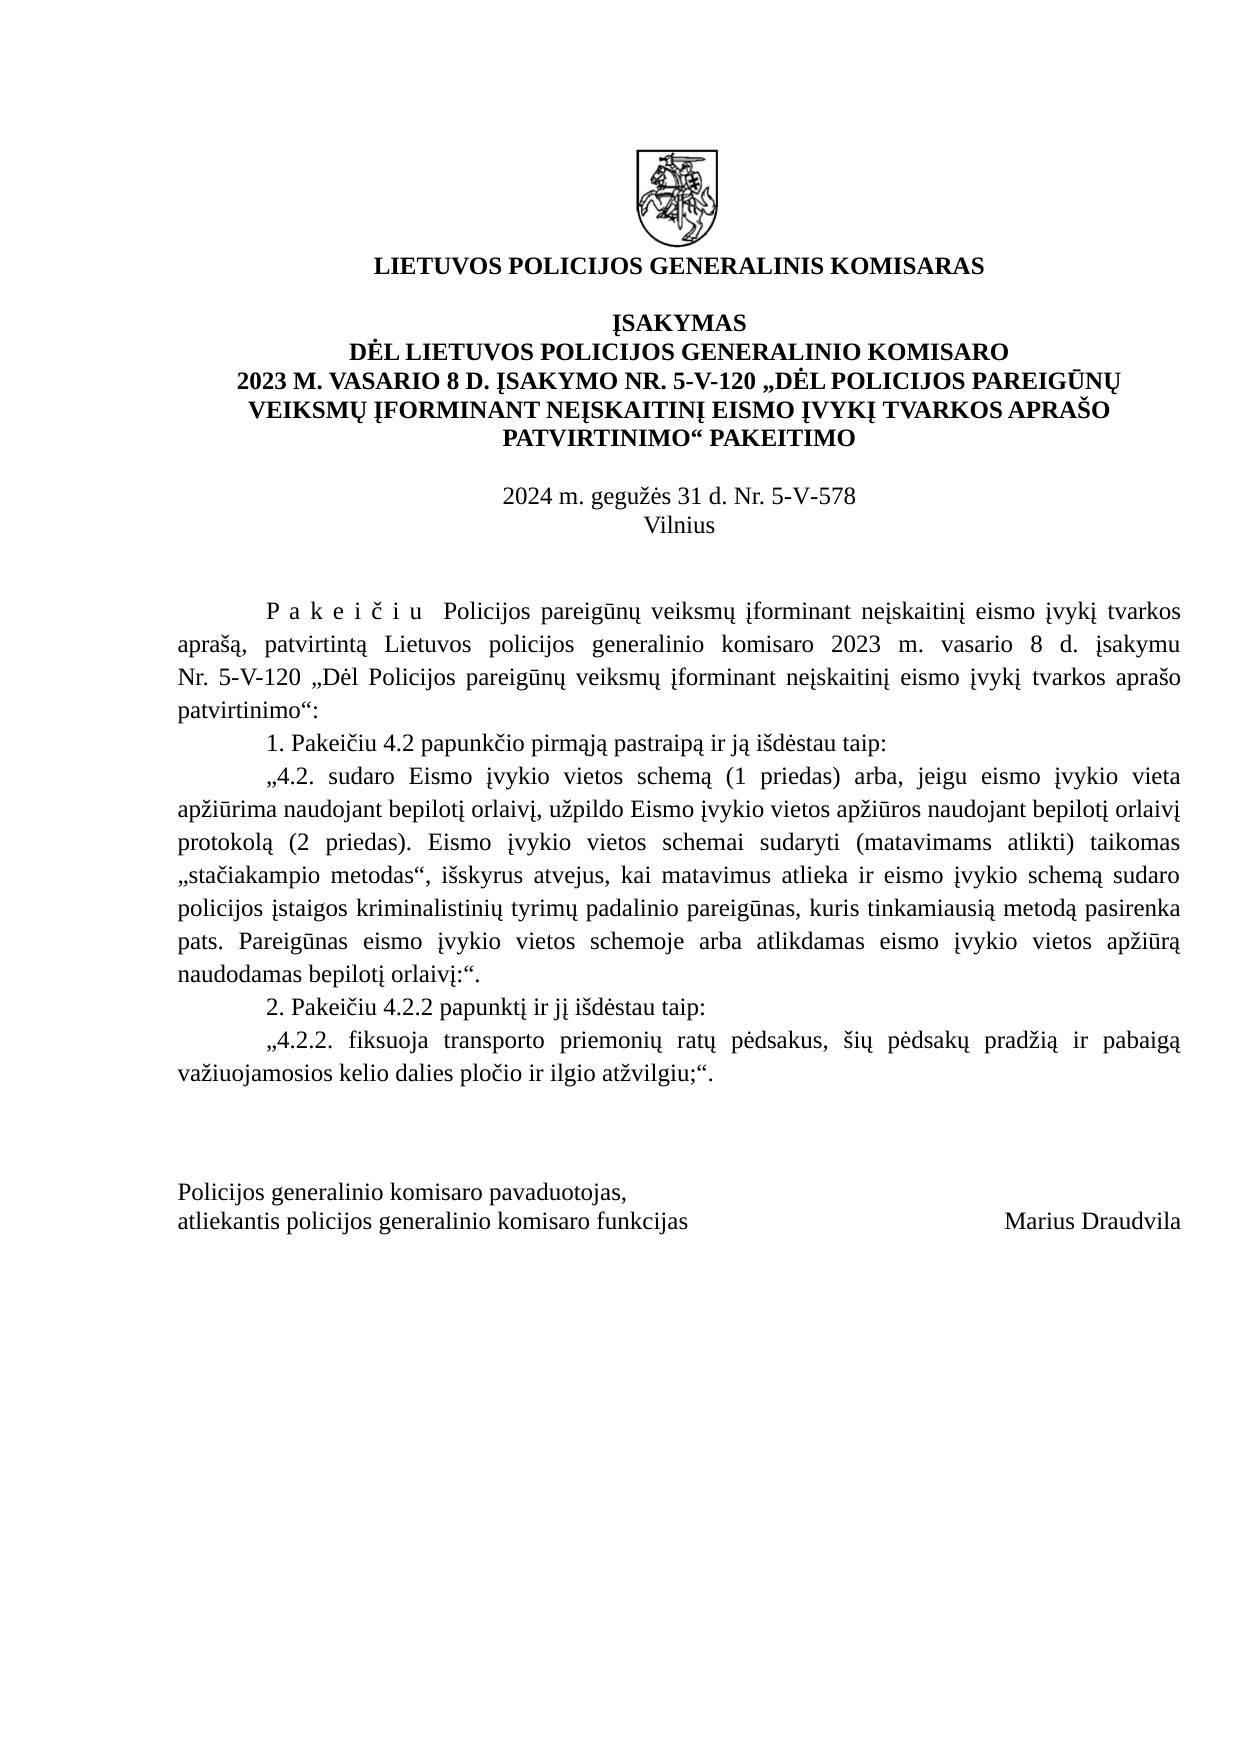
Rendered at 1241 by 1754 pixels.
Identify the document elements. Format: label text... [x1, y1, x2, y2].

text 2024 m. gegužės 31 d. Nr. 5-V-578 [177, 481, 1181, 510]
text 2023 M. VASARIO 8 D. ĮSAKYMO NR. 5-V-120 „DĖL POLICIJOS PAREIGŪNŲ VEIKSMŲ ĮFORMINANT NEĮSKAITINĮ EISMO Įvykį TVARKOS APRAŠO PATVIRTINIMO“ PAKEITIMO [177, 366, 1181, 452]
text DĖL LIETUVOS POLICIJOS GENERALINIO KOMISARO [177, 337, 1181, 366]
text Policijos generalinio komisaro pavaduotojas, [177, 1177, 1181, 1206]
text „4.2.2. fiksuoja transporto priemonių ratų pėdsakus, šių pėdsakų pradžią ir pabaigą važiuojamosios kelio dalies pločio ir ilgio atžvilgiu;“. [177, 1025, 1181, 1087]
text 1. Pakeičiu 4.2 papunkčio pirmąją pastraipą ir ją išdėstau taip: [177, 728, 1181, 757]
text atliekantis policijos generalinio komisaro funkcijas Marius Draudvila [177, 1206, 1181, 1235]
text ĮSAKYMAS [177, 308, 1181, 337]
text P a k e i č i u Policijos pareigūnų veiksmų įforminant neįskaitinį eismo įvykį tvarkos aprašą, patvirtintą Lietuvos policijos generalinio komisaro 2023 m. vasario 8 d. įsakymu Nr. 5-V-120 „Dėl Policijos pareigūnų veiksmų įforminant neįskaitinį eismo įvykį tvarkos aprašo patvirtinimo“: [177, 596, 1181, 724]
text Vilnius [177, 510, 1181, 538]
text 2. Pakeičiu 4.2.2 papunktį ir jį išdėstau taip: [177, 992, 1181, 1021]
text „4.2. sudaro Eismo įvykio vietos schemą (1 priedas) arba, jeigu eismo įvykio vieta apžiūrima naudojant bepilotį orlaivį, užpildo Eismo įvykio vietos apžiūros naudojant bepilotį orlaivį protokolą (2 priedas). Eismo įvykio vietos schemai sudaryti (matavimams atlikti) taikomas „stačiakampio metodas“, išskyrus atvejus, kai matavimus atlieka ir eismo įvykio schemą sudaro policijos įstaigos kriminalistinių tyrimų padalinio pareigūnas, kuris tinkamiausią metodą pasirenka pats. Pareigūnas eismo įvykio vietos schemoje arba atlikdamas eismo įvykio vietos apžiūrą naudodamas bepilotį orlaivį:“. [177, 761, 1181, 988]
text LIETUVOS POLICIJOS GENERALINIS KOMISARAS [177, 251, 1181, 280]
